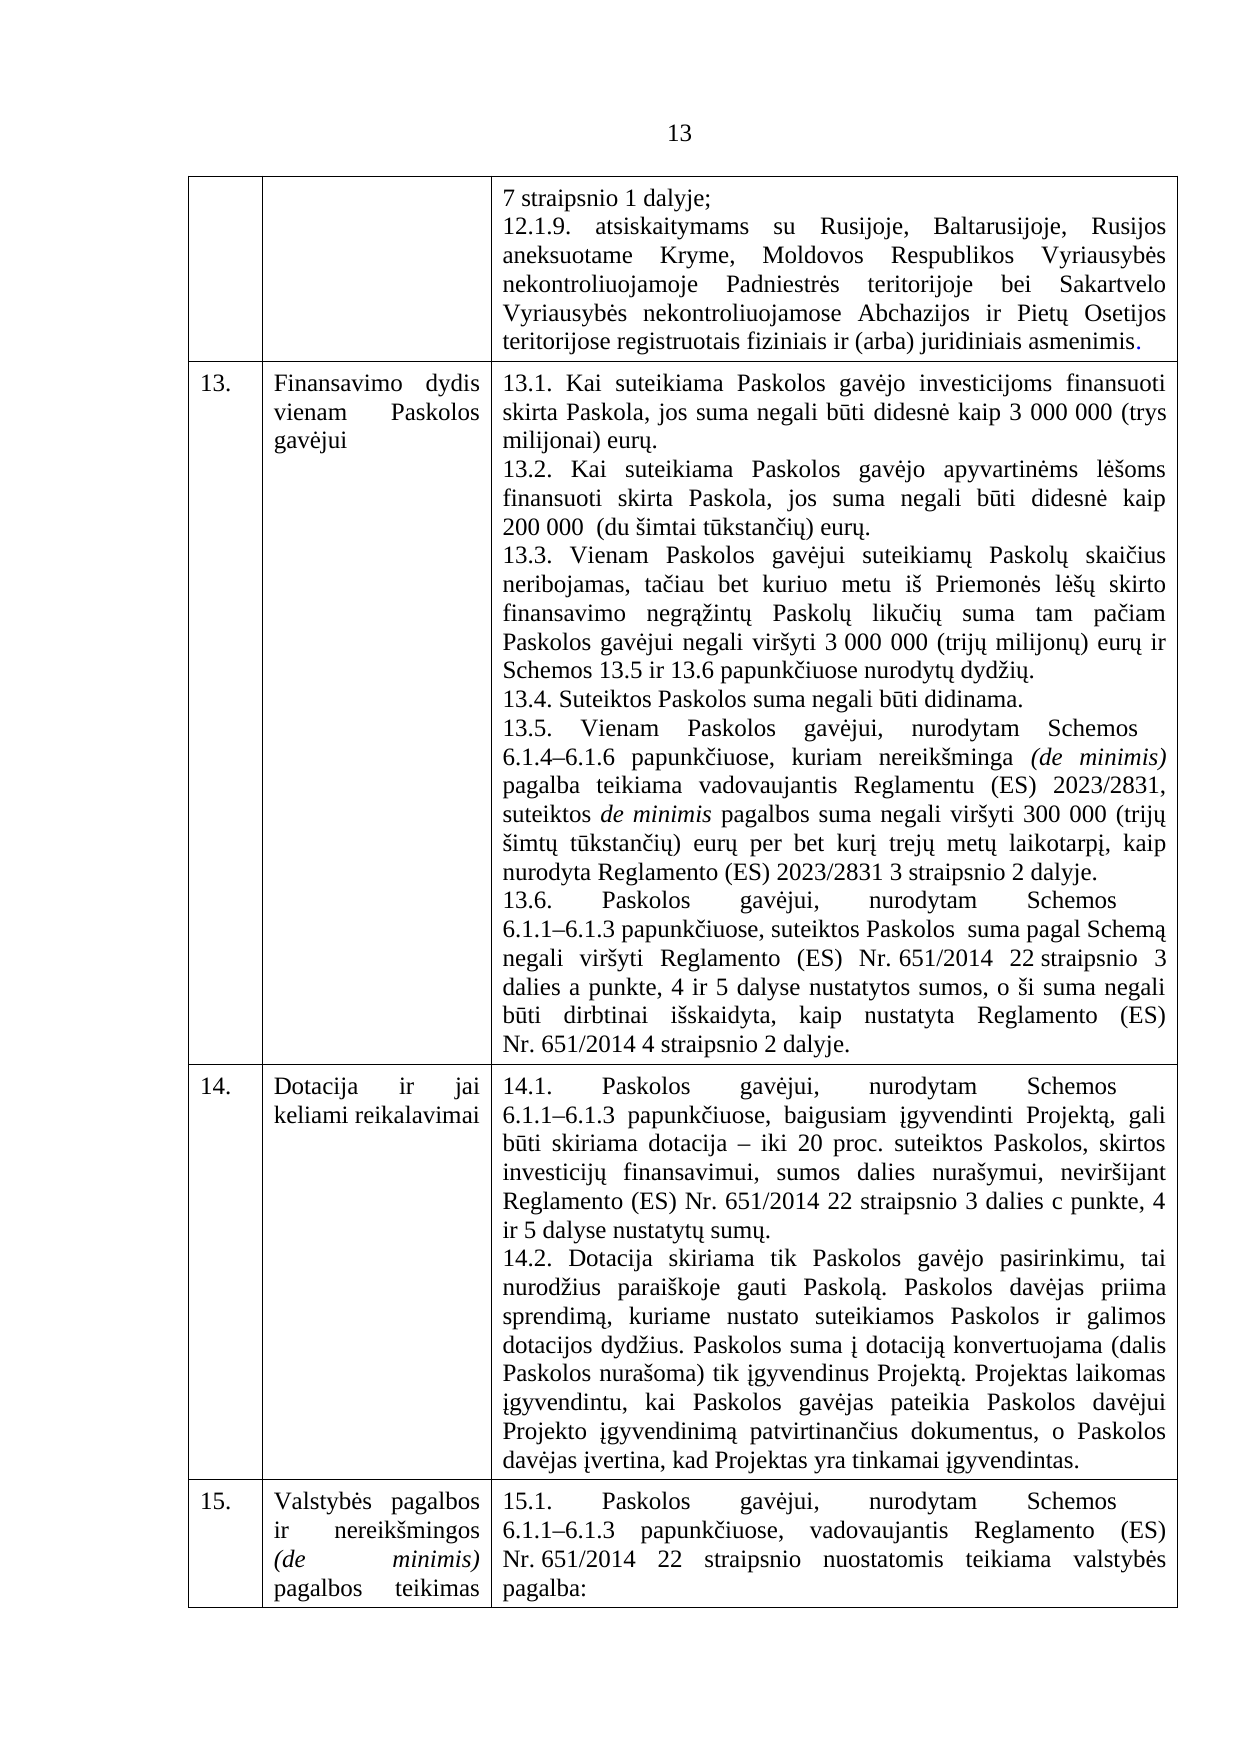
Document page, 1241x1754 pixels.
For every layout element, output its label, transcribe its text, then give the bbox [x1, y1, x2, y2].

table_cell [189, 177, 262, 361]
table_cell 13. [189, 362, 262, 1064]
table_cell Dotacija ir jai keliami reikalavimai [263, 1065, 491, 1479]
table_cell 14. [189, 1065, 262, 1479]
table_cell 13.1. Kai suteikiama Paskolos gavėjo investicijoms finansuoti skirta Paskola, jos suma negali būti didesnė kaip 3 000 000 (trys milijonai) eurų. 13.2. Kai suteikiama Paskolos gavėjo apyvartinėms lėšoms finansuoti skirta Paskola, jos suma negali būti didesnė kaip 200 000 (du šimtai tūkstančių) eurų. 13.3. Vienam Paskolos gavėjui suteikiamų Paskolų skaičius neribojamas, tačiau bet kuriuo metu iš Priemonės lėšų skirto finansavimo negrąžintų Paskolų likučių suma tam pačiam Paskolos gavėjui negali viršyti 3 000 000 (trijų milijonų) eurų ir Schemos 13.5 ir 13.6 papunkčiuose nurodytų dydžių. 13.4. Suteiktos Paskolos suma negali būti didinama. 13.5. Vienam Paskolos gavėjui, nurodytam Schemos 6.1.4–6.1.6 papunkčiuose, kuriam nereikšminga (de minimis) pagalba teikiama vadovaujantis Reglamentu (ES) 2023/2831, suteiktos de minimis pagalbos suma negali viršyti 300 000 (trijų šimtų tūkstančių) eurų per bet kurį trejų metų laikotarpį, kaip nurodyta Reglamento (ES) 2023/2831 3 straipsnio 2 dalyje. 13.6. Paskolos gavėjui, nurodytam Schemos 6.1.1–6.1.3 papunkčiuose, suteiktos Paskolos suma pagal Schemą negali viršyti Reglamento (ES) Nr. 651/2014 22 straipsnio 3 dalies a punkte, 4 ir 5 dalyse nustatytos sumos, o ši suma negali būti dirbtinai išskaidyta, kaip nustatyta Reglamento (ES) Nr. 651/2014 4 straipsnio 2 dalyje. [492, 362, 1177, 1064]
table_cell Valstybės pagalbos ir nereikšmingos (de minimis) pagalbos teikimas [263, 1480, 491, 1607]
table_cell 7 straipsnio 1 dalyje; 12.1.9. atsiskaitymams su Rusijoje, Baltarusijoje, Rusijos aneksuotame Kryme, Moldovos Respublikos Vyriausybės nekontroliuojamoje Padniestrės teritorijoje bei Sakartvelo Vyriausybės nekontroliuojamose Abchazijos ir Pietų Osetijos teritorijose registruotais fiziniais ir (arba) juridiniais asmenimis. [492, 177, 1177, 361]
table_cell 14.1. Paskolos gavėjui, nurodytam Schemos 6.1.1–6.1.3 papunkčiuose, baigusiam įgyvendinti Projektą, gali būti skiriama dotacija – iki 20 proc. suteiktos Paskolos, skirtos investicijų finansavimui, sumos dalies nurašymui, neviršijant Reglamento (ES) Nr. 651/2014 22 straipsnio 3 dalies c punkte, 4 ir 5 dalyse nustatytų sumų. 14.2. Dotacija skiriama tik Paskolos gavėjo pasirinkimu, tai nurodžius paraiškoje gauti Paskolą. Paskolos davėjas priima sprendimą, kuriame nustato suteikiamos Paskolos ir galimos dotacijos dydžius. Paskolos suma į dotaciją konvertuojama (dalis Paskolos nurašoma) tik įgyvendinus Projektą. Projektas laikomas įgyvendintu, kai Paskolos gavėjas pateikia Paskolos davėjui Projekto įgyvendinimą patvirtinančius dokumentus, o Paskolos davėjas įvertina, kad Projektas yra tinkamai įgyvendintas. [492, 1065, 1177, 1479]
table_cell [263, 177, 491, 361]
table_cell 15.1. Paskolos gavėjui, nurodytam Schemos 6.1.1–6.1.3 papunkčiuose, vadovaujantis Reglamento (ES) Nr. 651/2014 22 straipsnio nuostatomis teikiama valstybės pagalba: [492, 1480, 1177, 1607]
table_cell Finansavimo dydis vienam Paskolos gavėjui [263, 362, 491, 1064]
table_cell 15. [189, 1480, 262, 1607]
